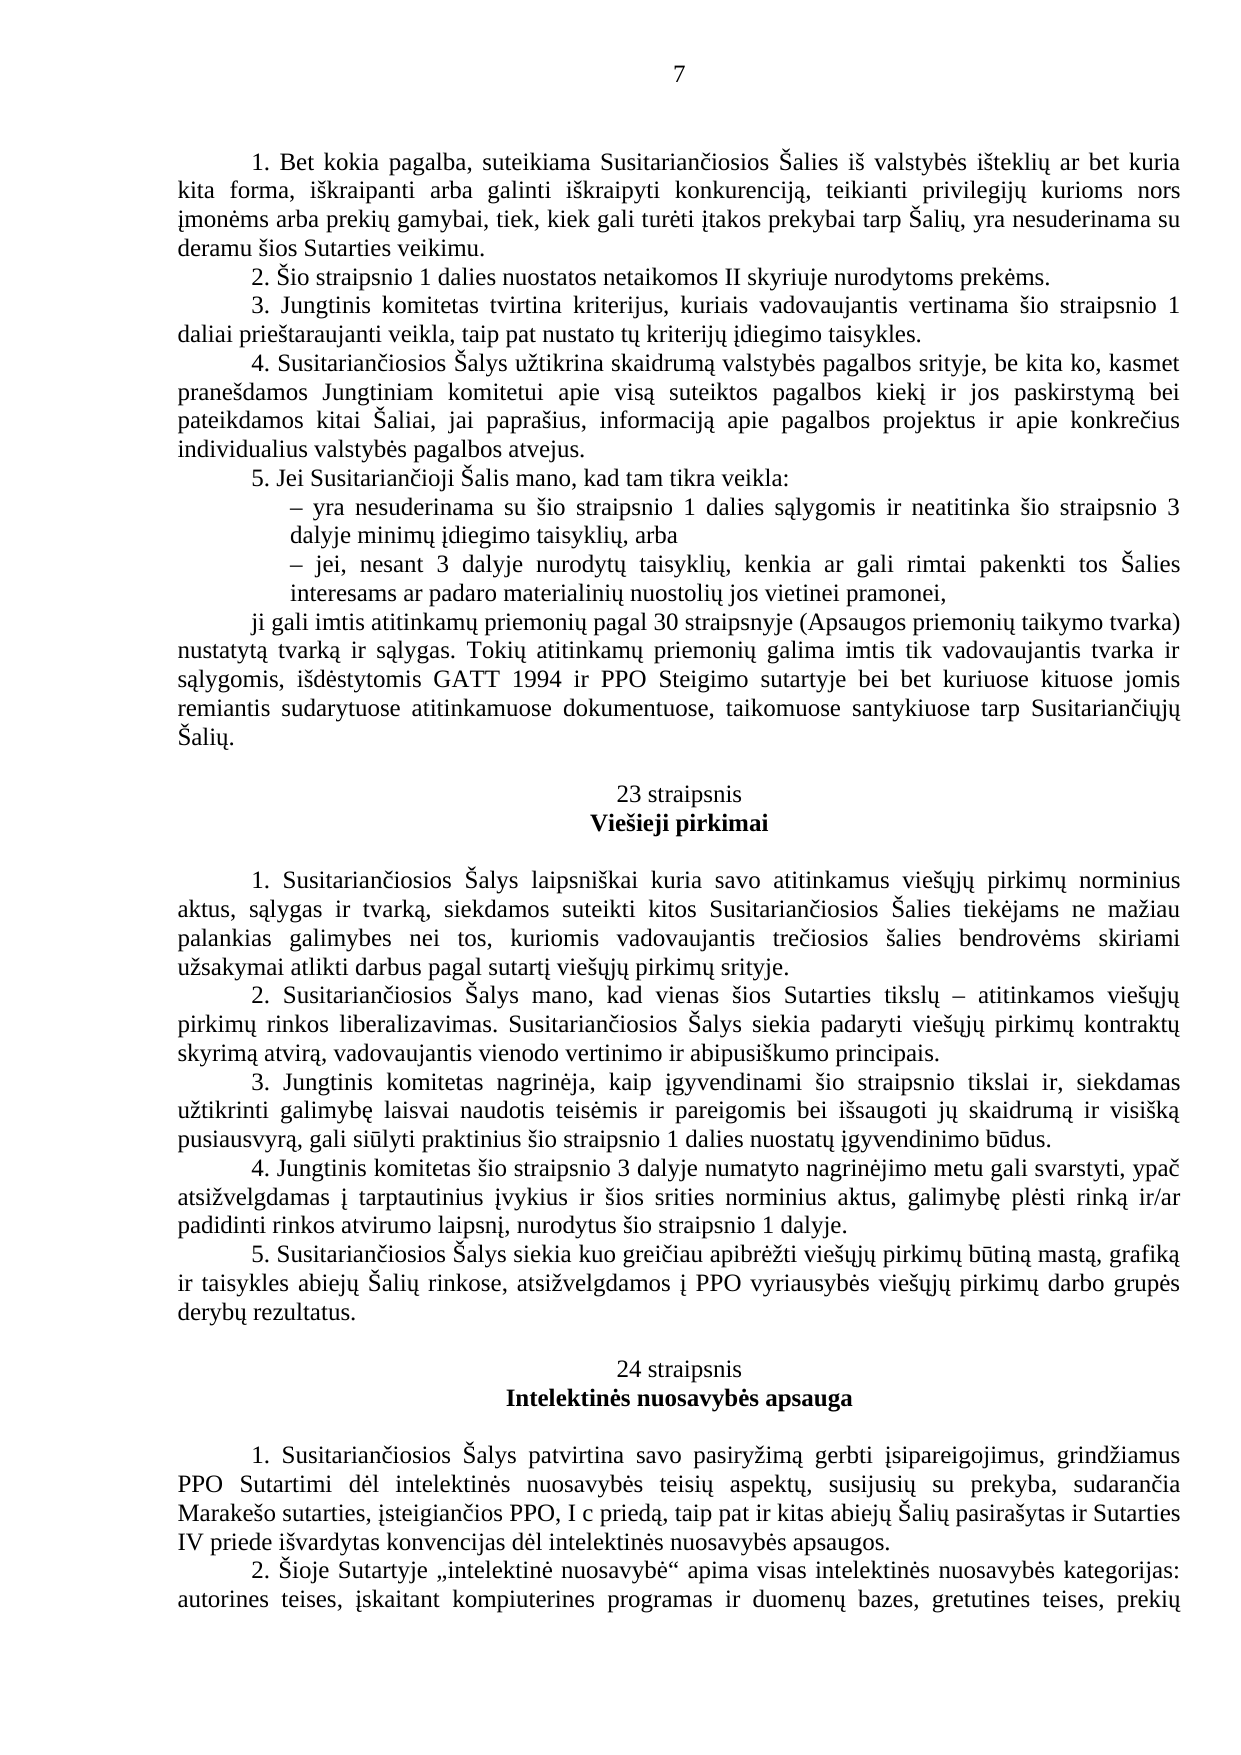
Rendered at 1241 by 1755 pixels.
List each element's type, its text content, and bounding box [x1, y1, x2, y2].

text 5. Jei Susitariančioji Šalis mano, kad tam tikra veikla: [177, 463, 1181, 492]
text 2. Šio straipsnio 1 dalies nuostatos netaikomos II skyriuje nurodytoms prekėms. [177, 262, 1181, 291]
text – yra nesuderinama su šio straipsnio 1 dalies sąlygomis ir neatitinka šio straipsnio 3 dalyje minimų įdiegimo taisyklių, arba [290, 492, 1181, 549]
text 23 straipsnis [177, 779, 1181, 808]
text 24 straipsnis [177, 1354, 1181, 1383]
text 1. Susitariančiosios Šalys laipsniškai kuria savo atitinkamus viešųjų pirkimų norminius aktus, sąlygas ir tvarką, siekdamos suteikti kitos Susitariančiosios Šalies tiekėjams ne mažiau palankias galimybes nei tos, kuriomis vadovaujantis trečiosios šalies bendrovėms skiriami užsakymai atlikti darbus pagal sutartį viešųjų pirkimų srityje. [177, 866, 1181, 981]
text ji gali imtis atitinkamų priemonių pagal 30 straipsnyje (Apsaugos priemonių taikymo tvarka) nustatytą tvarką ir sąlygas. Tokių atitinkamų priemonių galima imtis tik vadovaujantis tvarka ir sąlygomis, išdėstytomis GATT 1994 ir PPO Steigimo sutartyje bei bet kuriuose kituose jomis remiantis sudarytuose atitinkamuose dokumentuose, taikomuose santykiuose tarp Susitariančiųjų Šalių. [177, 607, 1181, 751]
text 2. Susitariančiosios Šalys mano, kad vienas šios Sutarties tikslų – atitinkamos viešųjų pirkimų rinkos liberalizavimas. Susitariančiosios Šalys siekia padaryti viešųjų pirkimų kontraktų skyrimą atvirą, vadovaujantis vienodo vertinimo ir abipusiškumo principais. [177, 981, 1181, 1067]
text 4. Jungtinis komitetas šio straipsnio 3 dalyje numatyto nagrinėjimo metu gali svarstyti, ypač atsižvelgdamas į tarptautinius įvykius ir šios srities norminius aktus, galimybę plėsti rinką ir/ar padidinti rinkos atvirumo laipsnį, nurodytus šio straipsnio 1 dalyje. [177, 1153, 1181, 1239]
text 1. Susitariančiosios Šalys patvirtina savo pasiryžimą gerbti įsipareigojimus, grindžiamus PPO Sutartimi dėl intelektinės nuosavybės teisių aspektų, susijusių su prekyba, sudarančia Marakešo sutarties, įsteigiančios PPO, I c priedą, taip pat ir kitas abiejų Šalių pasirašytas ir Sutarties IV priede išvardytas konvencijas dėl intelektinės nuosavybės apsaugos. [177, 1441, 1181, 1556]
text 3. Jungtinis komitetas nagrinėja, kaip įgyvendinami šio straipsnio tikslai ir, siekdamas užtikrinti galimybę laisvai naudotis teisėmis ir pareigomis bei išsaugoti jų skaidrumą ir visišką pusiausvyrą, gali siūlyti praktinius šio straipsnio 1 dalies nuostatų įgyvendinimo būdus. [177, 1067, 1181, 1153]
text Viešieji pirkimai [177, 808, 1181, 837]
text Intelektinės nuosavybės apsauga [177, 1383, 1181, 1412]
text 2. Šioje Sutartyje „intelektinė nuosavybė“ apima visas intelektinės nuosavybės kategorijas: autorines teises, įskaitant kompiuterines programas ir duomenų bazes, gretutines teises, prekių [177, 1556, 1181, 1613]
text 5. Susitariančiosios Šalys siekia kuo greičiau apibrėžti viešųjų pirkimų būtiną mastą, grafiką ir taisykles abiejų Šalių rinkose, atsižvelgdamos į PPO vyriausybės viešųjų pirkimų darbo grupės derybų rezultatus. [177, 1239, 1181, 1326]
text – jei, nesant 3 dalyje nurodytų taisyklių, kenkia ar gali rimtai pakenkti tos Šalies interesams ar padaro materialinių nuostolių jos vietinei pramonei, [290, 549, 1181, 607]
text 4. Susitariančiosios Šalys užtikrina skaidrumą valstybės pagalbos srityje, be kita ko, kasmet pranešdamos Jungtiniam komitetui apie visą suteiktos pagalbos kiekį ir jos paskirstymą bei pateikdamos kitai Šaliai, jai paprašius, informaciją apie pagalbos projektus ir apie konkrečius individualius valstybės pagalbos atvejus. [177, 348, 1181, 463]
text 3. Jungtinis komitetas tvirtina kriterijus, kuriais vadovaujantis vertinama šio straipsnio 1 daliai prieštaraujanti veikla, taip pat nustato tų kriterijų įdiegimo taisykles. [177, 291, 1181, 348]
text 1. Bet kokia pagalba, suteikiama Susitariančiosios Šalies iš valstybės išteklių ar bet kuria kita forma, iškraipanti arba galinti iškraipyti konkurenciją, teikianti privilegijų kurioms nors įmonėms arba prekių gamybai, tiek, kiek gali turėti įtakos prekybai tarp Šalių, yra nesuderinama su deramu šios Sutarties veikimu. [177, 147, 1181, 262]
